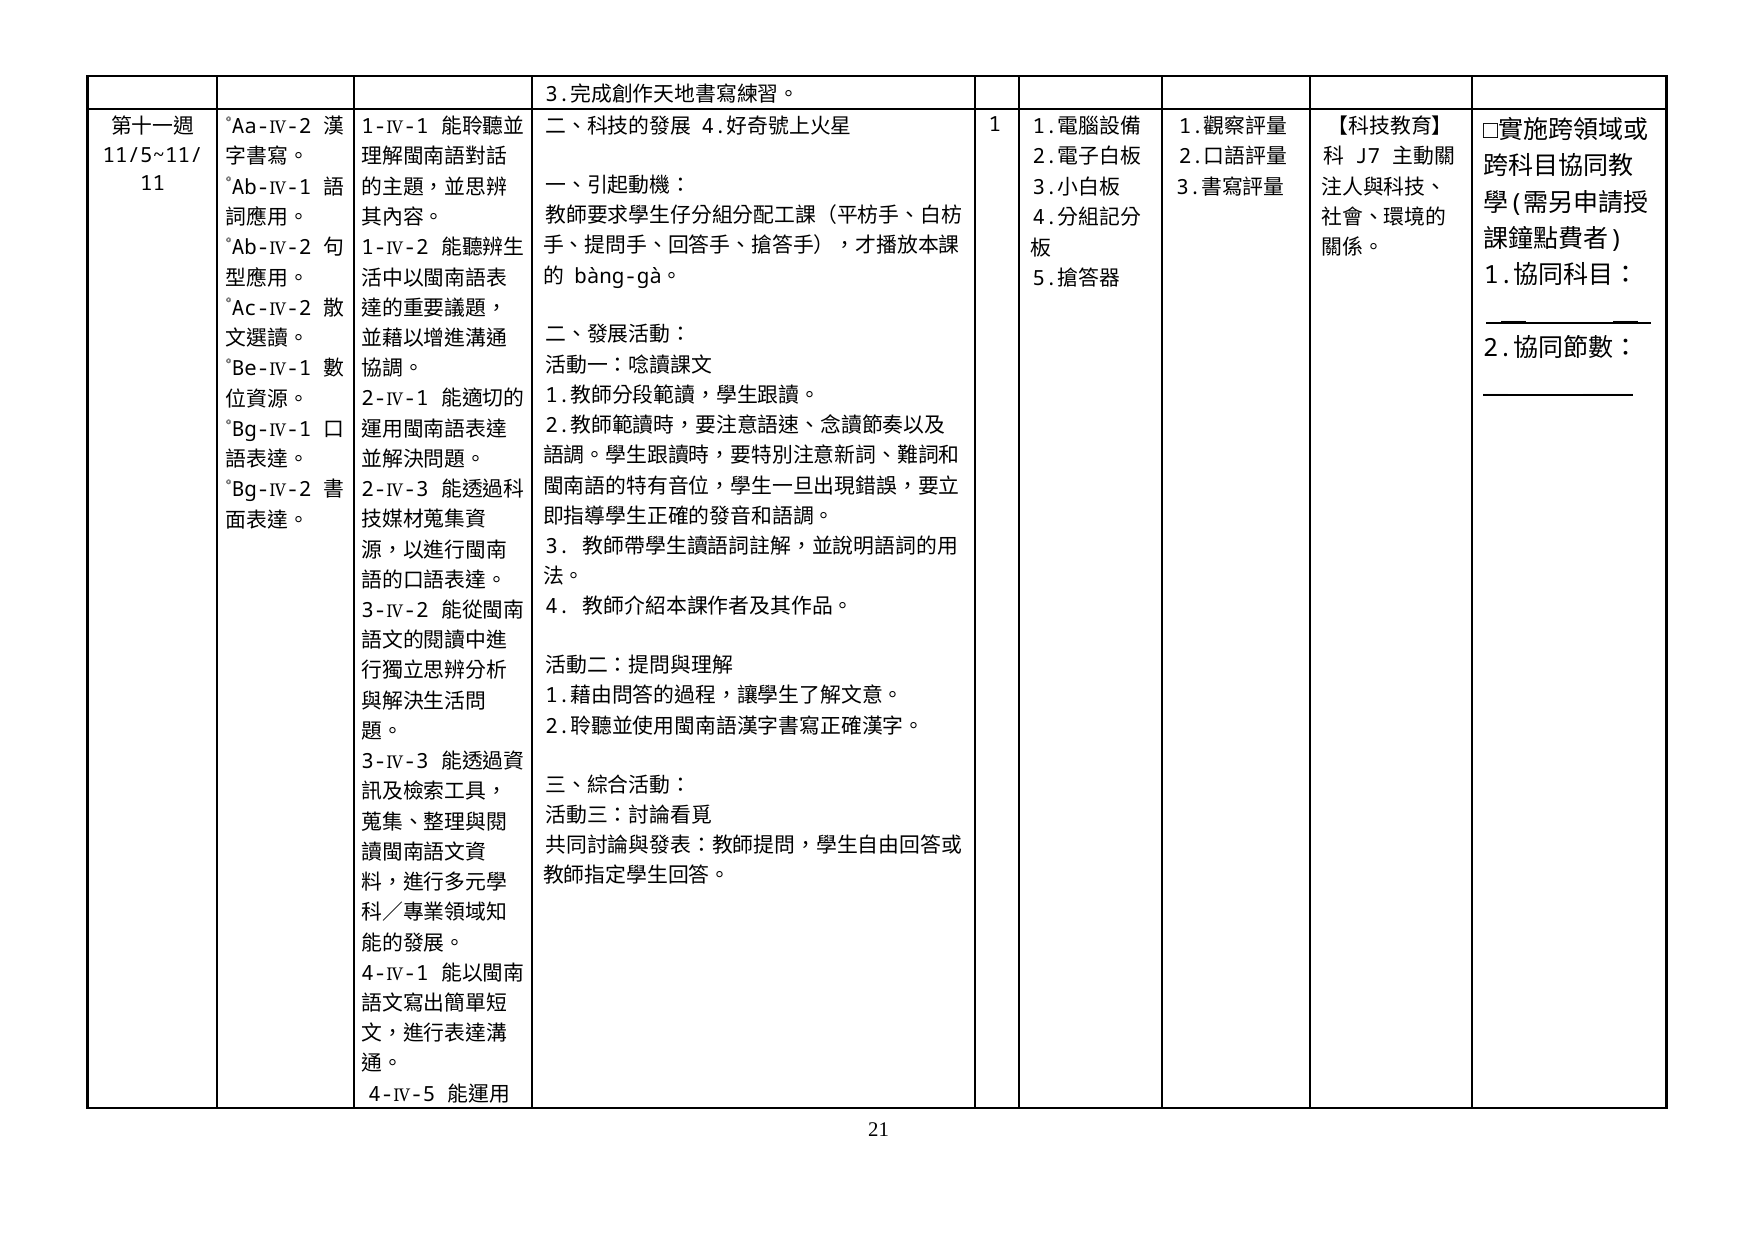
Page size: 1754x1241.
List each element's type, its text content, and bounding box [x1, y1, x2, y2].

table_cell 二、科技的發展 4.好奇號上火星 一、引起動機： 教師要求學生仔分組分配工課（平枋手、白枋手、提問手、回答手、搶答手），才播放本課的 bàng-gà。 二、發展活動： 活動一：唸讀課文 1.教師分段範讀，學生跟讀。 2.教師範讀時，要注意語速、念讀節奏以及語調。學生跟讀時，要特別注意新詞、難詞和閩南語的特有音位，學生一旦出現錯誤，要立即指導學生正確的發音和語調。 3. 教師帶學生讀語詞註解，並說明語詞的用法。 4. 教師介紹本課作者及其作品。 活動二：提問與理解 1.藉由問答的過程，讓學生了解文意。 2.聆聽並使用閩南語漢字書寫正確漢字。 三、綜合活動： 活動三：討論看覓 共同討論與發表：教師提問，學生自由回答或教師指定學生回答。 [533, 110, 974, 1107]
table_cell [1163, 77, 1309, 107]
table_cell [1311, 77, 1471, 107]
table_cell 第十一週 11/5~11/11 [89, 110, 216, 1107]
table_cell □實施跨領域或跨科目協同教學(需另申請授課鐘點費者) 1.協同科目： ＿ ＿ 2.協同節數： ＿ ＿＿ [1473, 110, 1665, 1107]
table_cell [218, 77, 353, 107]
table_cell [1473, 77, 1665, 107]
table_cell 1.電腦設備 2.電子白板 3.小白板 4.分組記分板 5.搶答器 [1020, 110, 1161, 1107]
table_cell 1.觀察評量 2.口語評量 3.書寫評量 [1163, 110, 1309, 1107]
table_cell ◎Aa-Ⅳ-2 漢字書寫。 ◎Ab-Ⅳ-1 語詞應用。 ◎Ab-Ⅳ-2 句型應用。 ◎Ac-Ⅳ-2 散文選讀。 ◎Be-Ⅳ-1 數位資源。 ◎Bg-Ⅳ-1 口語表達。 ◎Bg-Ⅳ-2 書面表達。 [218, 110, 353, 1107]
table_cell [355, 77, 531, 107]
table_cell 1 [976, 110, 1018, 1107]
table_cell 【科技教育】 科 J7 主動關注人與科技、社會、環境的關係。 [1311, 110, 1471, 1107]
table_cell 3.完成創作天地書寫練習。 [533, 77, 974, 107]
table_cell [1020, 77, 1161, 107]
table_cell 1-Ⅳ-1 能聆聽並理解閩南語對話的主題，並思辨其內容。 1-Ⅳ-2 能聽辨生活中以閩南語表達的重要議題，並藉以增進溝通協調。 2-Ⅳ-1 能適切的運用閩南語表達並解決問題。 2-Ⅳ-3 能透過科技媒材蒐集資源，以進行閩南語的口語表達。 3-Ⅳ-2 能從閩南語文的閱讀中進行獨立思辨分析與解決生活問題。 3-Ⅳ-3 能透過資訊及檢索工具，蒐集、整理與閱讀閩南語文資料，進行多元學科／專業領域知能的發展。 4-Ⅳ-1 能以閩南語文寫出簡單短文，進行表達溝通。 4-Ⅳ-5 能運用 [355, 110, 531, 1107]
table_cell [976, 77, 1018, 107]
table_cell [89, 77, 216, 107]
